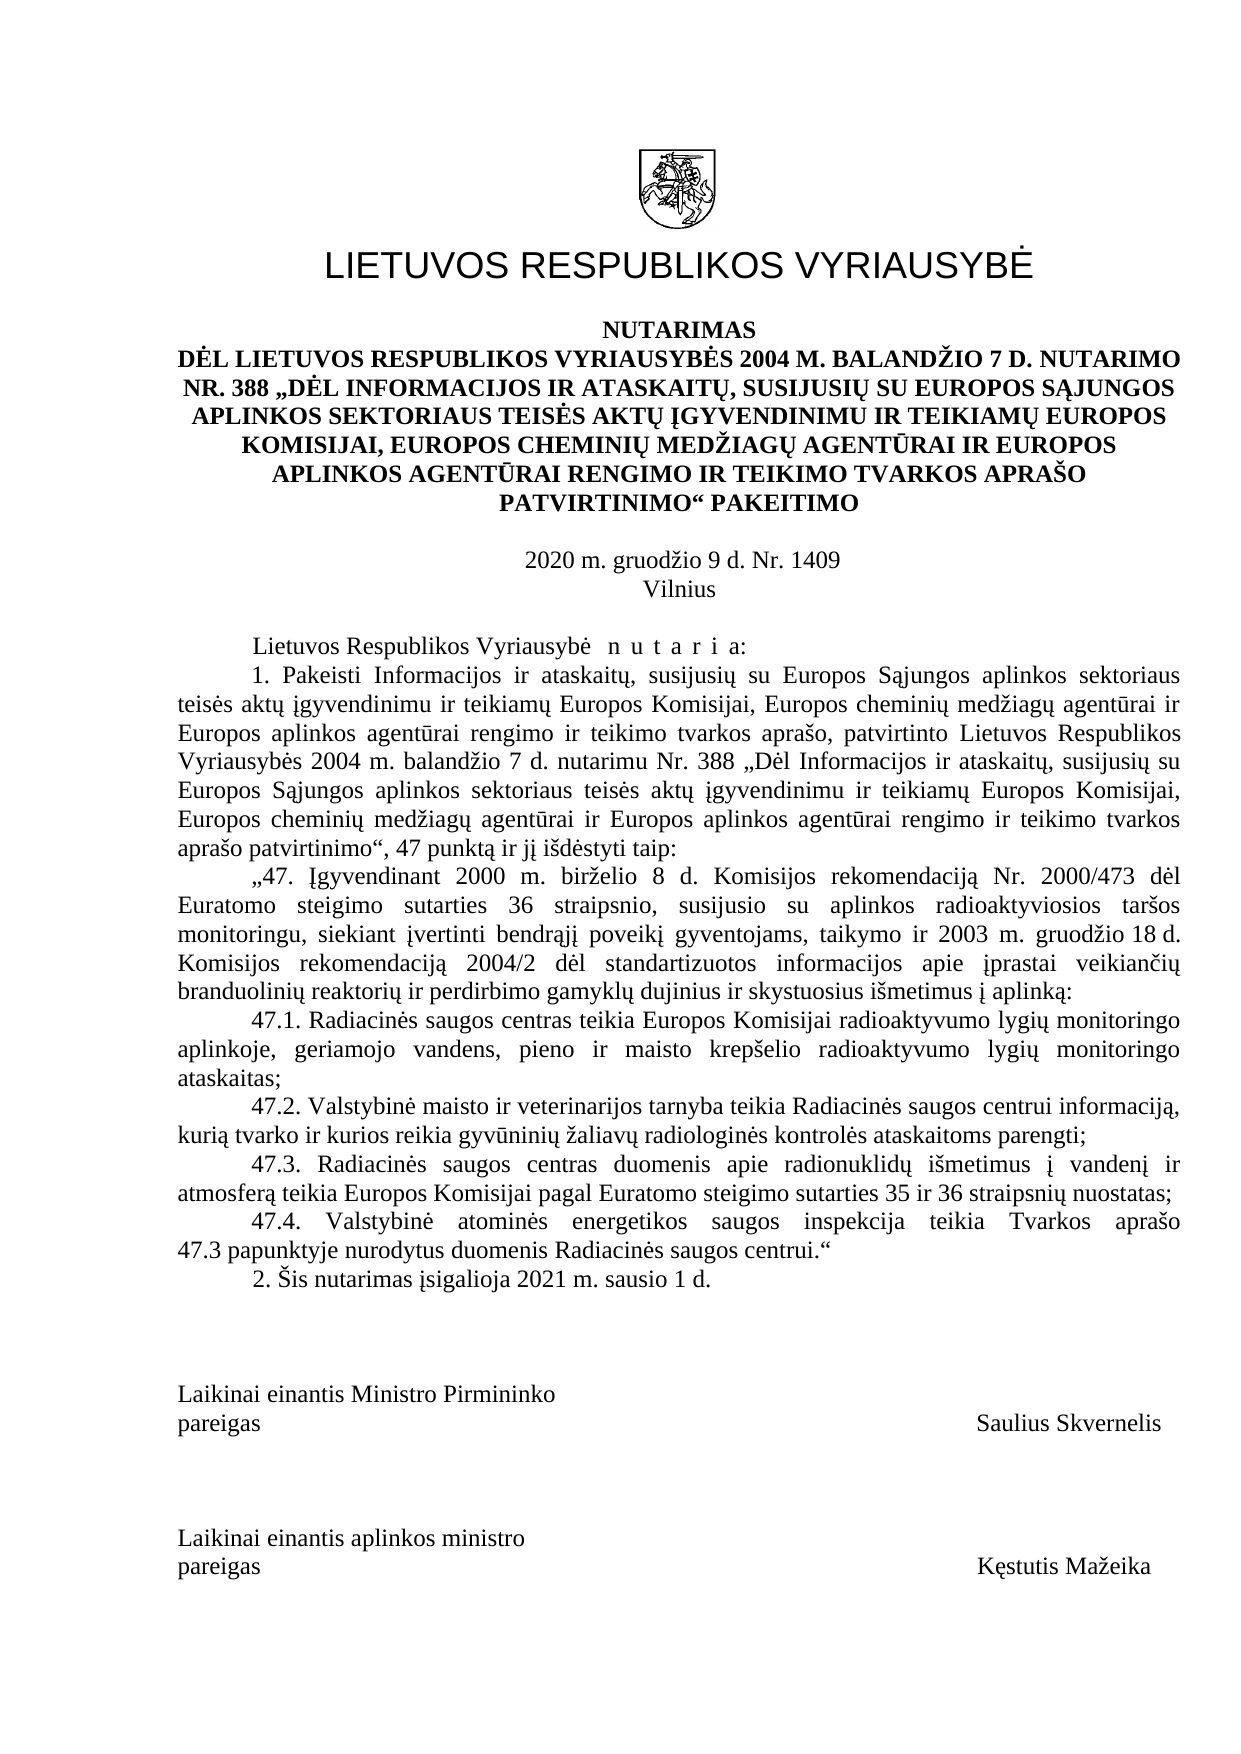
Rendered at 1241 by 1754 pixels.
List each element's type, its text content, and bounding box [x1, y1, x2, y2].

text 47.3. Radiacinės saugos centras duomenis apie radionuklidų išmetimus į vandenį ir atmosferą teikia Europos Komisijai pagal Euratomo steigimo sutarties 35 ir 36 straipsnių nuostatas; [177, 1149, 1181, 1206]
text 47.2. Valstybinė maisto ir veterinarijos tarnyba teikia Radiacinės saugos centrui informaciją, kurią tvarko ir kurios reikia gyvūninių žaliavų radiologinės kontrolės ataskaitoms parengti; [177, 1091, 1181, 1149]
text Lietuvos Respublikos Vyriausybė [177, 243, 1181, 286]
text 47.4. Valstybinė atominės energetikos saugos inspekcija teikia Tvarkos aprašo 47.3 papunktyje nurodytus duomenis Radiacinės saugos centrui.“ [177, 1206, 1181, 1264]
text 47.1. Radiacinės saugos centras teikia Europos Komisijai radioaktyvumo lygių monitoringo aplinkoje, geriamojo vandens, pieno ir maisto krepšelio radioaktyvumo lygių monitoringo ataskaitas; [177, 1005, 1181, 1091]
text 2020 m. gruodžio 9 d. Nr. 1409 [177, 545, 1181, 574]
text Laikinai einantis aplinkos ministro [177, 1523, 1181, 1551]
text pareigas Saulius Skvernelis [177, 1408, 1181, 1436]
text DĖL LIETUVOS RESPUBLIKOS VYRIAUSYBĖS 2004 M. BALANDŽIO 7 D. NUTARIMO NR. 388 „DĖL INFORMACIJOS IR ATASKAITŲ, SUSIJUSIŲ SU EUROPOS SĄJUNGOS APLINKOS SEKTORIAUS TEISĖS AKTŲ ĮGYVENDINIMU IR TEIKIAMŲ EUROPOS KOMISIJAI, EUROPOS CHEMINIŲ MEDŽIAGŲ AGENTŪRAI IR EUROPOS APLINKOS AGENTŪRAI RENGIMO IR TEIKIMO TVARKOS APRAŠO PATVIRTINIMO“ PAKEITIMO [177, 344, 1181, 516]
text nutarimas [177, 315, 1181, 344]
text Laikinai einantis Ministro Pirmininko [177, 1379, 1181, 1408]
text 2. Šis nutarimas įsigalioja 2021 m. sausio 1 d. [177, 1264, 1181, 1293]
text Vilnius [177, 574, 1181, 603]
text „47. Įgyvendinant 2000 m. birželio 8 d. Komisijos rekomendaciją Nr. 2000/473 dėl Euratomo steigimo sutarties 36 straipsnio, susijusio su aplinkos radioaktyviosios taršos monitoringu, siekiant įvertinti bendrąjį poveikį gyventojams, taikymo ir 2003 m. gruodžio 18 d. Komisijos rekomendaciją 2004/2 dėl standartizuotos informacijos apie įprastai veikiančių branduolinių reaktorių ir perdirbimo gamyklų dujinius ir skystuosius išmetimus į aplinką: [177, 861, 1181, 1005]
text pareigas Kęstutis Mažeika [177, 1551, 1181, 1580]
text 1. Pakeisti Informacijos ir ataskaitų, susijusių su Europos Sąjungos aplinkos sektoriaus teisės aktų įgyvendinimu ir teikiamų Europos Komisijai, Europos cheminių medžiagų agentūrai ir Europos aplinkos agentūrai rengimo ir teikimo tvarkos aprašo, patvirtinto Lietuvos Respublikos Vyriausybės 2004 m. balandžio 7 d. nutarimu Nr. 388 „Dėl Informacijos ir ataskaitų, susijusių su Europos Sąjungos aplinkos sektoriaus teisės aktų įgyvendinimu ir teikiamų Europos Komisijai, Europos cheminių medžiagų agentūrai ir Europos aplinkos agentūrai rengimo ir teikimo tvarkos aprašo patvirtinimo“, 47 punktą ir jį išdėstyti taip: [177, 660, 1181, 861]
text Lietuvos Respublikos Vyriausybė nutaria: [177, 631, 1181, 660]
